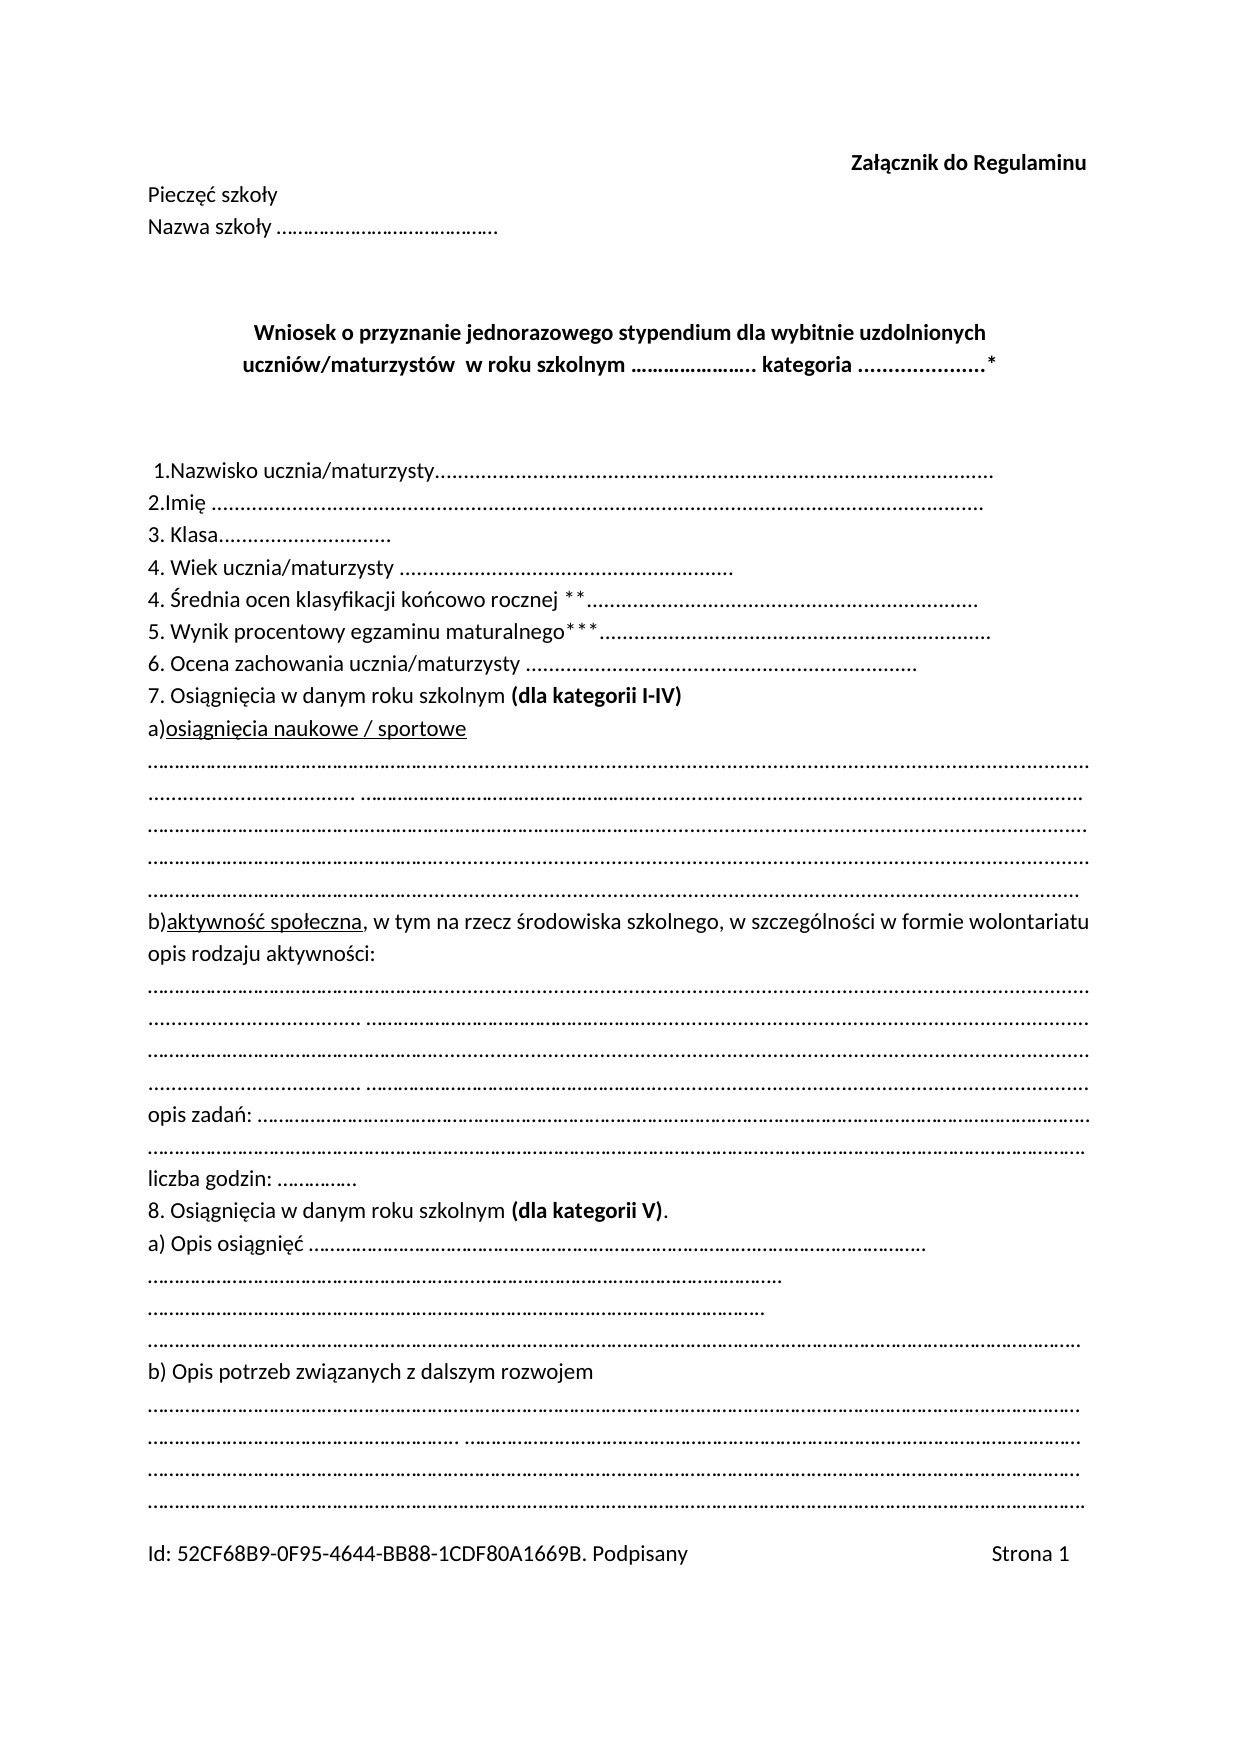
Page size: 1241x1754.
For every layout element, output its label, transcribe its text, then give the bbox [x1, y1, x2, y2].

text Załącznik do Regulaminu Pieczęć szkoły Nazwa szkoły …………………………………… [148, 148, 1093, 240]
text Wniosek o przyznanie jednorazowego stypendium dla wybitnie uzdolnionych uczniów/maturzystów w roku szkolnym ………………….. kategoria .....................* [148, 318, 1093, 378]
text 1.Nazwisko ucznia/maturzysty................................................................................................. 2.Imię ...................................................................................................................................... 3. Klasa.............................. 4. Wiek ucznia/maturzysty .......................................................... 4. Średnia ocen klasyfikacji końcowo rocznej **.................................................................... 5. Wynik procentowy egzaminu maturalnego***.................................................................... 6. Ocena zachowania ucznia/maturzysty .................................................................... 7. Osiągnięcia w danym roku szkolnym (dla kategorii I-IV) a)osiągnięcia naukowe / sportowe ………………………………………………...................................................................................................................................................... ………………………………………………............................................................................ …………………………………..………………………………………………............................................................................ ……………………………………………….................................................................................................................. ……………………………………………................................................................................................................... b)aktywność społeczna, w tym na rzecz środowiska szkolnego, w szczególności w formie wolontariatu opis rodzaju aktywności: ………………………………………………....................................................................................................................................................... ………………………………………………............................................................................ ………………………………………………....................................................................................................................................................... ………………………………………………............................................................................ opis zadań: ………………………………………………………………………………………………………………………………………….. ……………………………………………………………………………………………………………………………………………………………. liczba godzin: …………… 8. Osiągnięcia w danym roku szkolnym (dla kategorii V). a) Opis osiągnięć ………………………………………………………………………….…………………………..……………………………………………………...…………………….………………………….. ………………………………………………………………………….………………………….. ………………………………………………………………………….……………………………………………………………………………….. b) Opis potrzeb związanych z dalszym rozwojem ……………………………………………………………………………………………………………………………………………………………………………………………………………….. ……………………………………………………………………………………………………… …………………………………………………………………………………………………………………………………………………………… ……………………………………………………………………………………………………………………………………………………………. [148, 456, 1093, 1514]
text Id: 52CF68B9-0F95-4644-BB88-1CDF80A1669B. Podpisany Strona 1 [148, 1539, 1093, 1567]
